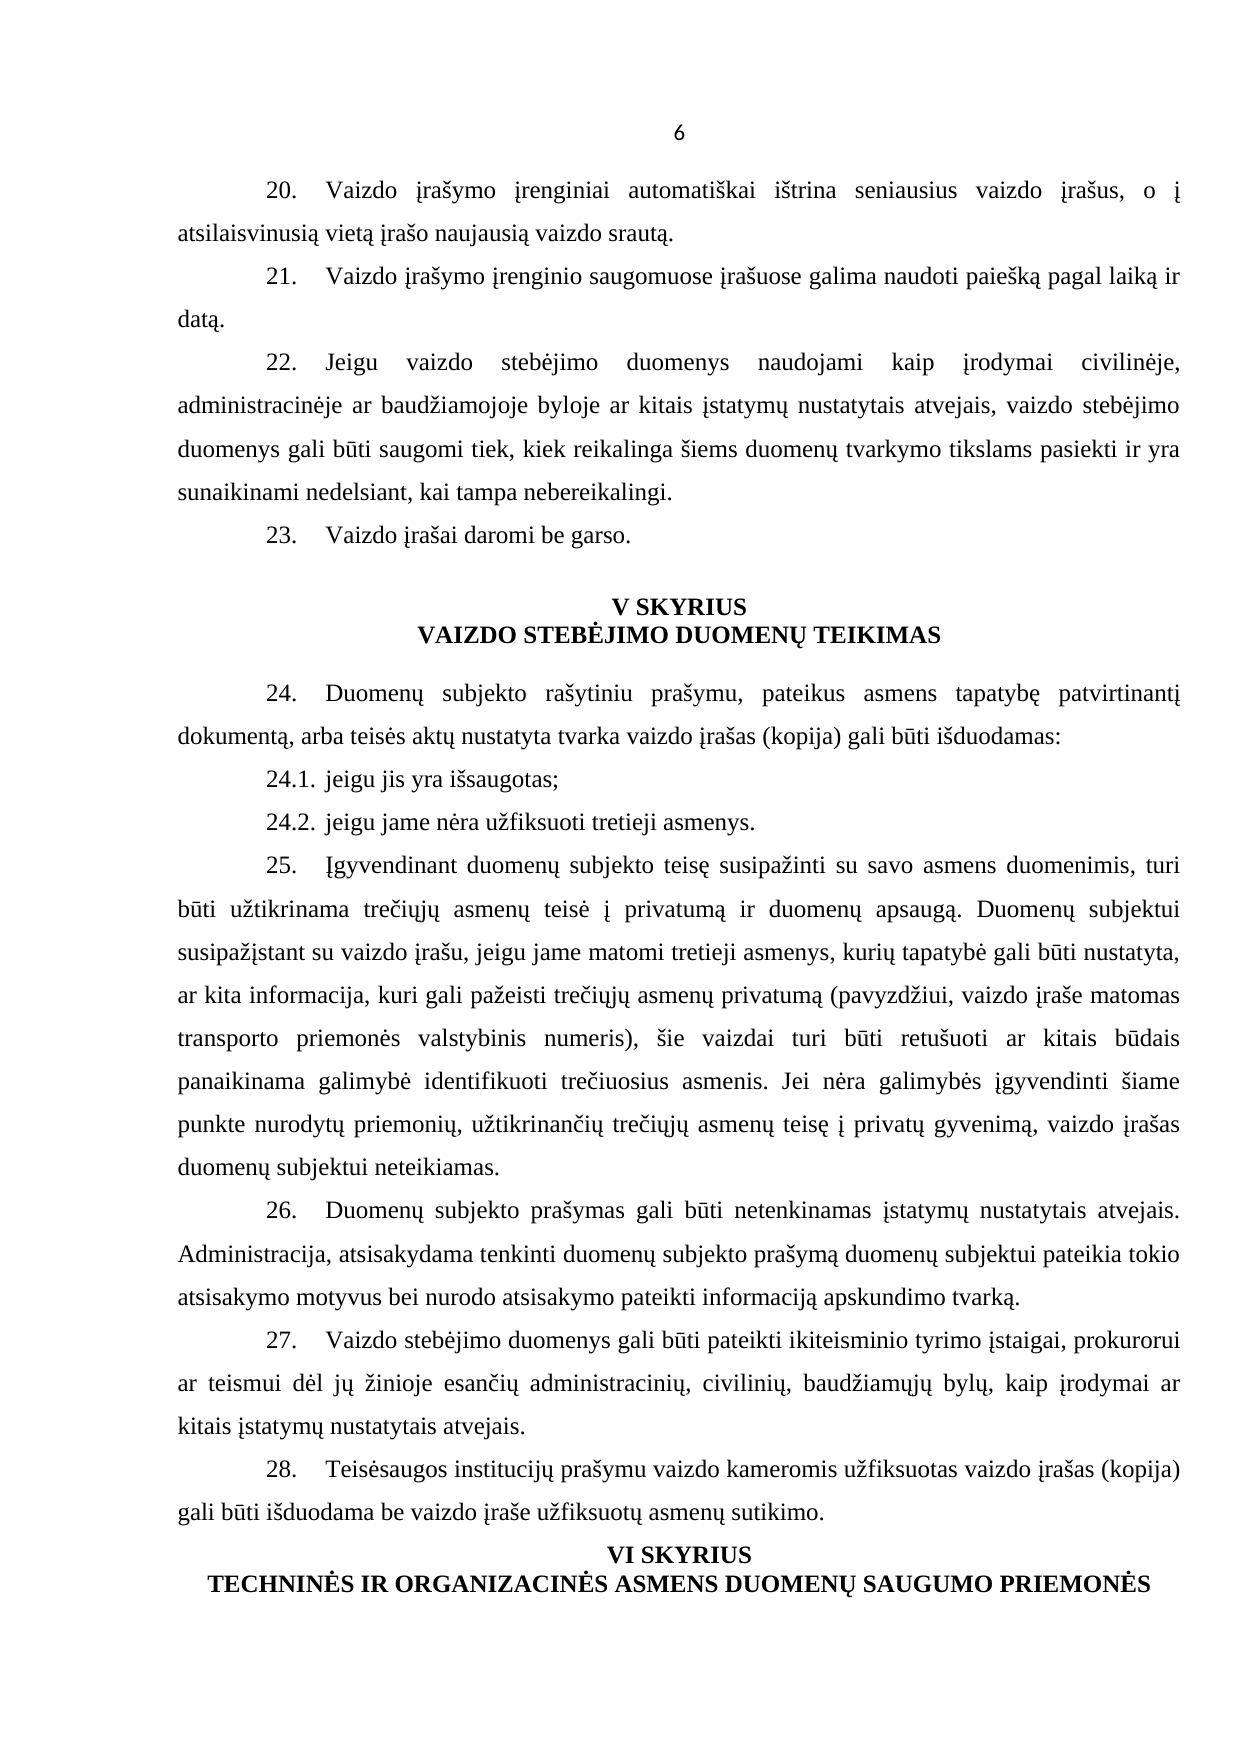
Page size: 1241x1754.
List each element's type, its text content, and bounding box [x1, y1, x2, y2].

text 20. Vaizdo įrašymo įrenginiai automatiškai ištrina seniausius vaizdo įrašus, o į atsilaisvinusią vietą įrašo naujausią vaizdo srautą. [177, 175, 1181, 247]
text 21. Vaizdo įrašymo įrenginio saugomuose įrašuose galima naudoti paiešką pagal laiką ir datą. [177, 261, 1181, 333]
text V SKYRIUS [177, 592, 1181, 621]
text 28. Teisėsaugos institucijų prašymu vaizdo kameromis užfiksuotas vaizdo įrašas (kopija) gali būti išduodama be vaizdo įraše užfiksuotų asmenų sutikimo. [177, 1454, 1181, 1526]
text 27. Vaizdo stebėjimo duomenys gali būti pateikti ikiteisminio tyrimo įstaigai, prokurorui ar teismui dėl jų žinioje esančių administracinių, civilinių, baudžiamųjų bylų, kaip įrodymai ar kitais įstatymų nustatytais atvejais. [177, 1325, 1181, 1440]
text TECHNINĖS IR ORGANIZACINĖS ASMENS DUOMENŲ SAUGUMO PRIEMONĖS [177, 1569, 1181, 1598]
text 24.1. jeigu jis yra išsaugotas; [177, 764, 1181, 793]
text VI SKYRIUS [177, 1541, 1181, 1569]
text 25. Įgyvendinant duomenų subjekto teisę susipažinti su savo asmens duomenimis, turi būti užtikrinama trečiųjų asmenų teisė į privatumą ir duomenų apsaugą. Duomenų subjektui susipažįstant su vaizdo įrašu, jeigu jame matomi tretieji asmenys, kurių tapatybė gali būti nustatyta, ar kita informacija, kuri gali pažeisti trečiųjų asmenų privatumą (pavyzdžiui, vaizdo įraše matomas transporto priemonės valstybinis numeris), šie vaizdai turi būti retušuoti ar kitais būdais panaikinama galimybė identifikuoti trečiuosius asmenis. Jei nėra galimybės įgyvendinti šiame punkte nurodytų priemonių, užtikrinančių trečiųjų asmenų teisę į privatų gyvenimą, vaizdo įrašas duomenų subjektui neteikiamas. [177, 851, 1181, 1181]
text VAIZDO STEBĖJIMO DUOMENŲ TEIKIMAS [177, 621, 1181, 649]
text 22. Jeigu vaizdo stebėjimo duomenys naudojami kaip įrodymai civilinėje, administracinėje ar baudžiamojoje byloje ar kitais įstatymų nustatytais atvejais, vaizdo stebėjimo duomenys gali būti saugomi tiek, kiek reikalinga šiems duomenų tvarkymo tikslams pasiekti ir yra sunaikinami nedelsiant, kai tampa nebereikalingi. [177, 347, 1181, 506]
text 23. Vaizdo įrašai daromi be garso. [177, 520, 1181, 549]
text 26. Duomenų subjekto prašymas gali būti netenkinamas įstatymų nustatytais atvejais. Administracija, atsisakydama tenkinti duomenų subjekto prašymą duomenų subjektui pateikia tokio atsisakymo motyvus bei nurodo atsisakymo pateikti informaciją apskundimo tvarką. [177, 1196, 1181, 1311]
text 24. Duomenų subjekto rašytiniu prašymu, pateikus asmens tapatybę patvirtinantį dokumentą, arba teisės aktų nustatyta tvarka vaizdo įrašas (kopija) gali būti išduodamas: [177, 678, 1181, 750]
text 24.2. jeigu jame nėra užfiksuoti tretieji asmenys. [177, 807, 1181, 836]
